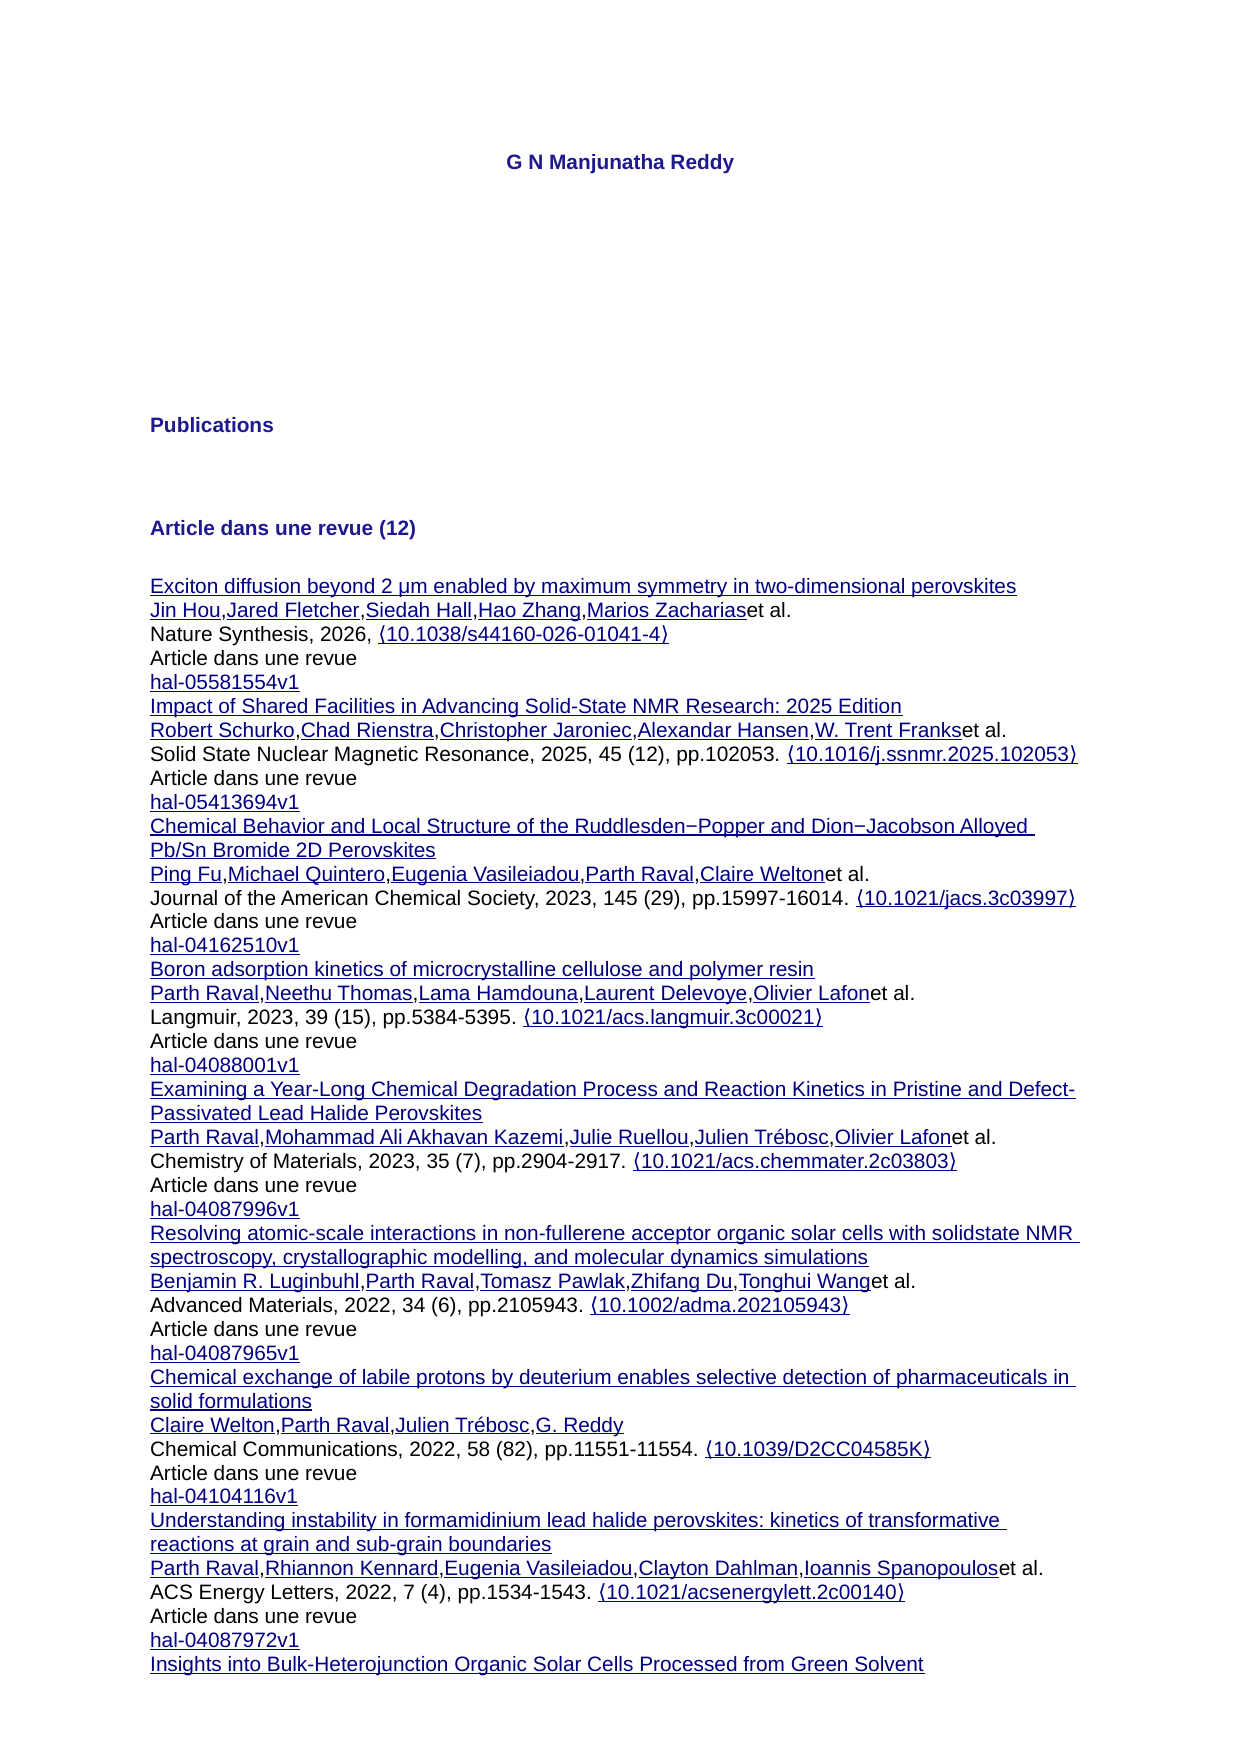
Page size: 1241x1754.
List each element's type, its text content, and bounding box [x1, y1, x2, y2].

table_cell Impact of Shared Facilities in Advancing Solid-State NMR Research: 2025 Edition Robert Schurko,Chad Rienstra,Christopher Jaroniec,Alexandar Hansen,W. Trent Frankset al. Solid State Nuclear Magnetic Resonance, 2025, 45 (12), pp.102053. ⟨10.1016/j.ssnmr.2025.102053⟩ Article dans une revue hal-05413694v1 [150, 694, 1090, 813]
table_cell Understanding instability in formamidinium lead halide perovskites: kinetics of transformative reactions at grain and sub-grain boundaries Parth Raval,Rhiannon Kennard,Eugenia Vasileiadou,Clayton Dahlman,Ioannis Spanopouloset al. ACS Energy Letters, 2022, 7 (4), pp.1534-1543. ⟨10.1021/acsenergylett.2c00140⟩ Article dans une revue hal-04087972v1 [150, 1508, 1090, 1652]
table_cell Resolving atomic-scale interactions in non-fullerene acceptor organic solar cells with solidstate NMR spectroscopy, crystallographic modelling, and molecular dynamics simulations Benjamin R. Luginbuhl,Parth Raval,Tomasz Pawlak,Zhifang Du,Tonghui Wanget al. Advanced Materials, 2022, 34 (6), pp.2105943. ⟨10.1002/adma.202105943⟩ Article dans une revue hal-04087965v1 [150, 1221, 1090, 1364]
table_cell Examining a Year-Long Chemical Degradation Process and Reaction Kinetics in Pristine and Defect-Passivated Lead Halide Perovskites Parth Raval,Mohammad Ali Akhavan Kazemi,Julie Ruellou,Julien Trébosc,Olivier Lafonet al. Chemistry of Materials, 2023, 35 (7), pp.2904-2917. ⟨10.1021/acs.chemmater.2c03803⟩ Article dans une revue hal-04087996v1 [150, 1077, 1090, 1221]
subtitle G N Manjunatha Reddy [150, 150, 1090, 174]
subtitle Publications [150, 412, 1090, 436]
table_cell Insights into Bulk‐Heterojunction Organic Solar Cells Processed from Green Solvent [150, 1652, 1090, 1676]
table_cell Chemical Behavior and Local Structure of the Ruddlesden−Popper and Dion−Jacobson Alloyed Pb/Sn Bromide 2D Perovskites Ping Fu,Michael Quintero,Eugenia Vasileiadou,Parth Raval,Claire Weltonet al. Journal of the American Chemical Society, 2023, 145 (29), pp.15997-16014. ⟨10.1021/jacs.3c03997⟩ Article dans une revue hal-04162510v1 [150, 814, 1090, 957]
table_cell Boron adsorption kinetics of microcrystalline cellulose and polymer resin Parth Raval,Neethu Thomas,Lama Hamdouna,Laurent Delevoye,Olivier Lafonet al. Langmuir, 2023, 39 (15), pp.5384-5395. ⟨10.1021/acs.langmuir.3c00021⟩ Article dans une revue hal-04088001v1 [150, 957, 1090, 1077]
table_header Exciton diffusion beyond 2 μm enabled by maximum symmetry in two-dimensional perovskites Jin Hou,Jared Fletcher,Siedah Hall,Hao Zhang,Marios Zachariaset al. Nature Synthesis, 2026, ⟨10.1038/s44160-026-01041-4⟩ Article dans une revue hal-05581554v1 [150, 574, 1090, 694]
table_cell Chemical exchange of labile protons by deuterium enables selective detection of pharmaceuticals in solid formulations Claire Welton,Parth Raval,Julien Trébosc,G. Reddy Chemical Communications, 2022, 58 (82), pp.11551-11554. ⟨10.1039/D2CC04585K⟩ Article dans une revue hal-04104116v1 [150, 1365, 1090, 1508]
subtitle Article dans une revue (12) [150, 516, 1090, 539]
